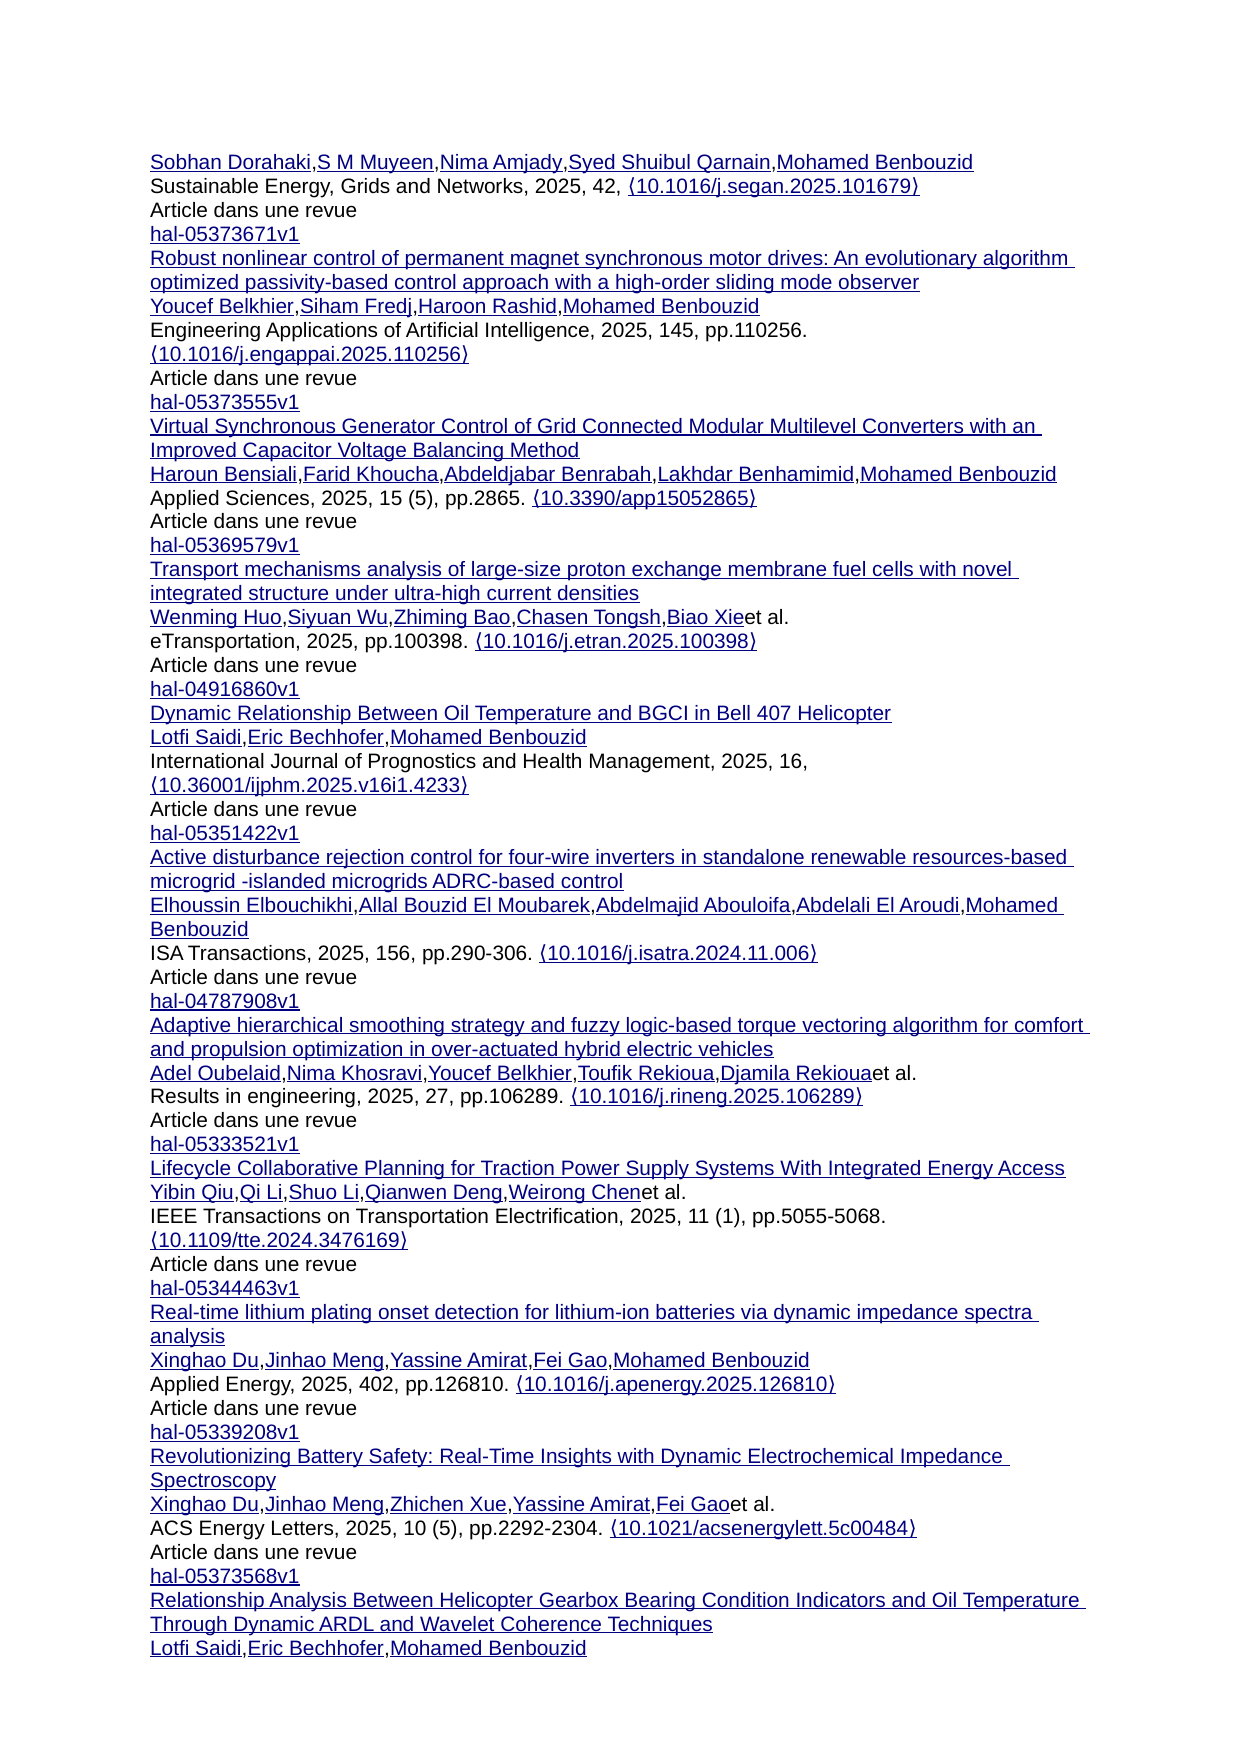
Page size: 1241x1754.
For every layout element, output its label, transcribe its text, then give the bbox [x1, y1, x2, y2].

table_cell Virtual Synchronous Generator Control of Grid Connected Modular Multilevel Converters with an Improved Capacitor Voltage Balancing Method Haroun Bensiali,Farid Khoucha,Abdeldjabar Benrabah,Lakhdar Benhamimid,Mohamed Benbouzid Applied Sciences, 2025, 15 (5), pp.2865. ⟨10.3390/app15052865⟩ Article dans une revue hal-05369579v1 [150, 414, 1090, 557]
table_cell Transport mechanisms analysis of large-size proton exchange membrane fuel cells with novel integrated structure under ultra-high current densities Wenming Huo,Siyuan Wu,Zhiming Bao,Chasen Tongsh,Biao Xieet al. eTransportation, 2025, pp.100398. ⟨10.1016/j.etran.2025.100398⟩ Article dans une revue hal-04916860v1 [150, 557, 1090, 701]
table_cell Sobhan Dorahaki,S M Muyeen,Nima Amjady,Syed Shuibul Qarnain,Mohamed Benbouzid Sustainable Energy, Grids and Networks, 2025, 42, ⟨10.1016/j.segan.2025.101679⟩ Article dans une revue hal-05373671v1 [150, 150, 1090, 246]
table_cell Active disturbance rejection control for four-wire inverters in standalone renewable resources-based microgrid -islanded microgrids ADRC-based control Elhoussin Elbouchikhi,Allal Bouzid El Moubarek,Abdelmajid Abouloifa,Abdelali El Aroudi,Mohamed Benbouzid ISA Transactions, 2025, 156, pp.290-306. ⟨10.1016/j.isatra.2024.11.006⟩ Article dans une revue hal-04787908v1 [150, 845, 1090, 1012]
table_cell Real-time lithium plating onset detection for lithium-ion batteries via dynamic impedance spectra analysis Xinghao Du,Jinhao Meng,Yassine Amirat,Fei Gao,Mohamed Benbouzid Applied Energy, 2025, 402, pp.126810. ⟨10.1016/j.apenergy.2025.126810⟩ Article dans une revue hal-05339208v1 [150, 1300, 1090, 1444]
table_cell Dynamic Relationship Between Oil Temperature and BGCI in Bell 407 Helicopter Lotfi Saidi,Eric Bechhofer,Mohamed Benbouzid International Journal of Prognostics and Health Management, 2025, 16, ⟨10.36001/ijphm.2025.v16i1.4233⟩ Article dans une revue hal-05351422v1 [150, 701, 1090, 845]
table_cell Adaptive hierarchical smoothing strategy and fuzzy logic-based torque vectoring algorithm for comfort [150, 1013, 1090, 1033]
table_cell Lifecycle Collaborative Planning for Traction Power Supply Systems With Integrated Energy Access Yibin Qiu,Qi Li,Shuo Li,Qianwen Deng,Weirong Chenet al. IEEE Transactions on Transportation Electrification, 2025, 11 (1), pp.5055-5068. ⟨10.1109/tte.2024.3476169⟩ Article dans une revue hal-05344463v1 [150, 1156, 1090, 1300]
table_cell Relationship Analysis Between Helicopter Gearbox Bearing Condition Indicators and Oil Temperature Through Dynamic ARDL and Wavelet Coherence Techniques Lotfi Saidi,Eric Bechhofer,Mohamed Benbouzid [150, 1588, 1090, 1659]
table_cell Robust nonlinear control of permanent magnet synchronous motor drives: An evolutionary algorithm optimized passivity-based control approach with a high-order sliding mode observer Youcef Belkhier,Siham Fredj,Haroon Rashid,Mohamed Benbouzid Engineering Applications of Artificial Intelligence, 2025, 145, pp.110256. ⟨10.1016/j.engappai.2025.110256⟩ Article dans une revue hal-05373555v1 [150, 246, 1090, 413]
table_cell Revolutionizing Battery Safety: Real-Time Insights with Dynamic Electrochemical Impedance Spectroscopy Xinghao Du,Jinhao Meng,Zhichen Xue,Yassine Amirat,Fei Gaoet al. ACS Energy Letters, 2025, 10 (5), pp.2292-2304. ⟨10.1021/acsenergylett.5c00484⟩ Article dans une revue hal-05373568v1 [150, 1444, 1090, 1587]
table_cell and propulsion optimization in over-actuated hybrid electric vehicles Adel Oubelaid,Nima Khosravi,Youcef Belkhier,Toufik Rekioua,Djamila Rekiouaet al. Results in engineering, 2025, 27, pp.106289. ⟨10.1016/j.rineng.2025.106289⟩ Article dans une revue hal-05333521v1 [150, 1034, 1090, 1156]
